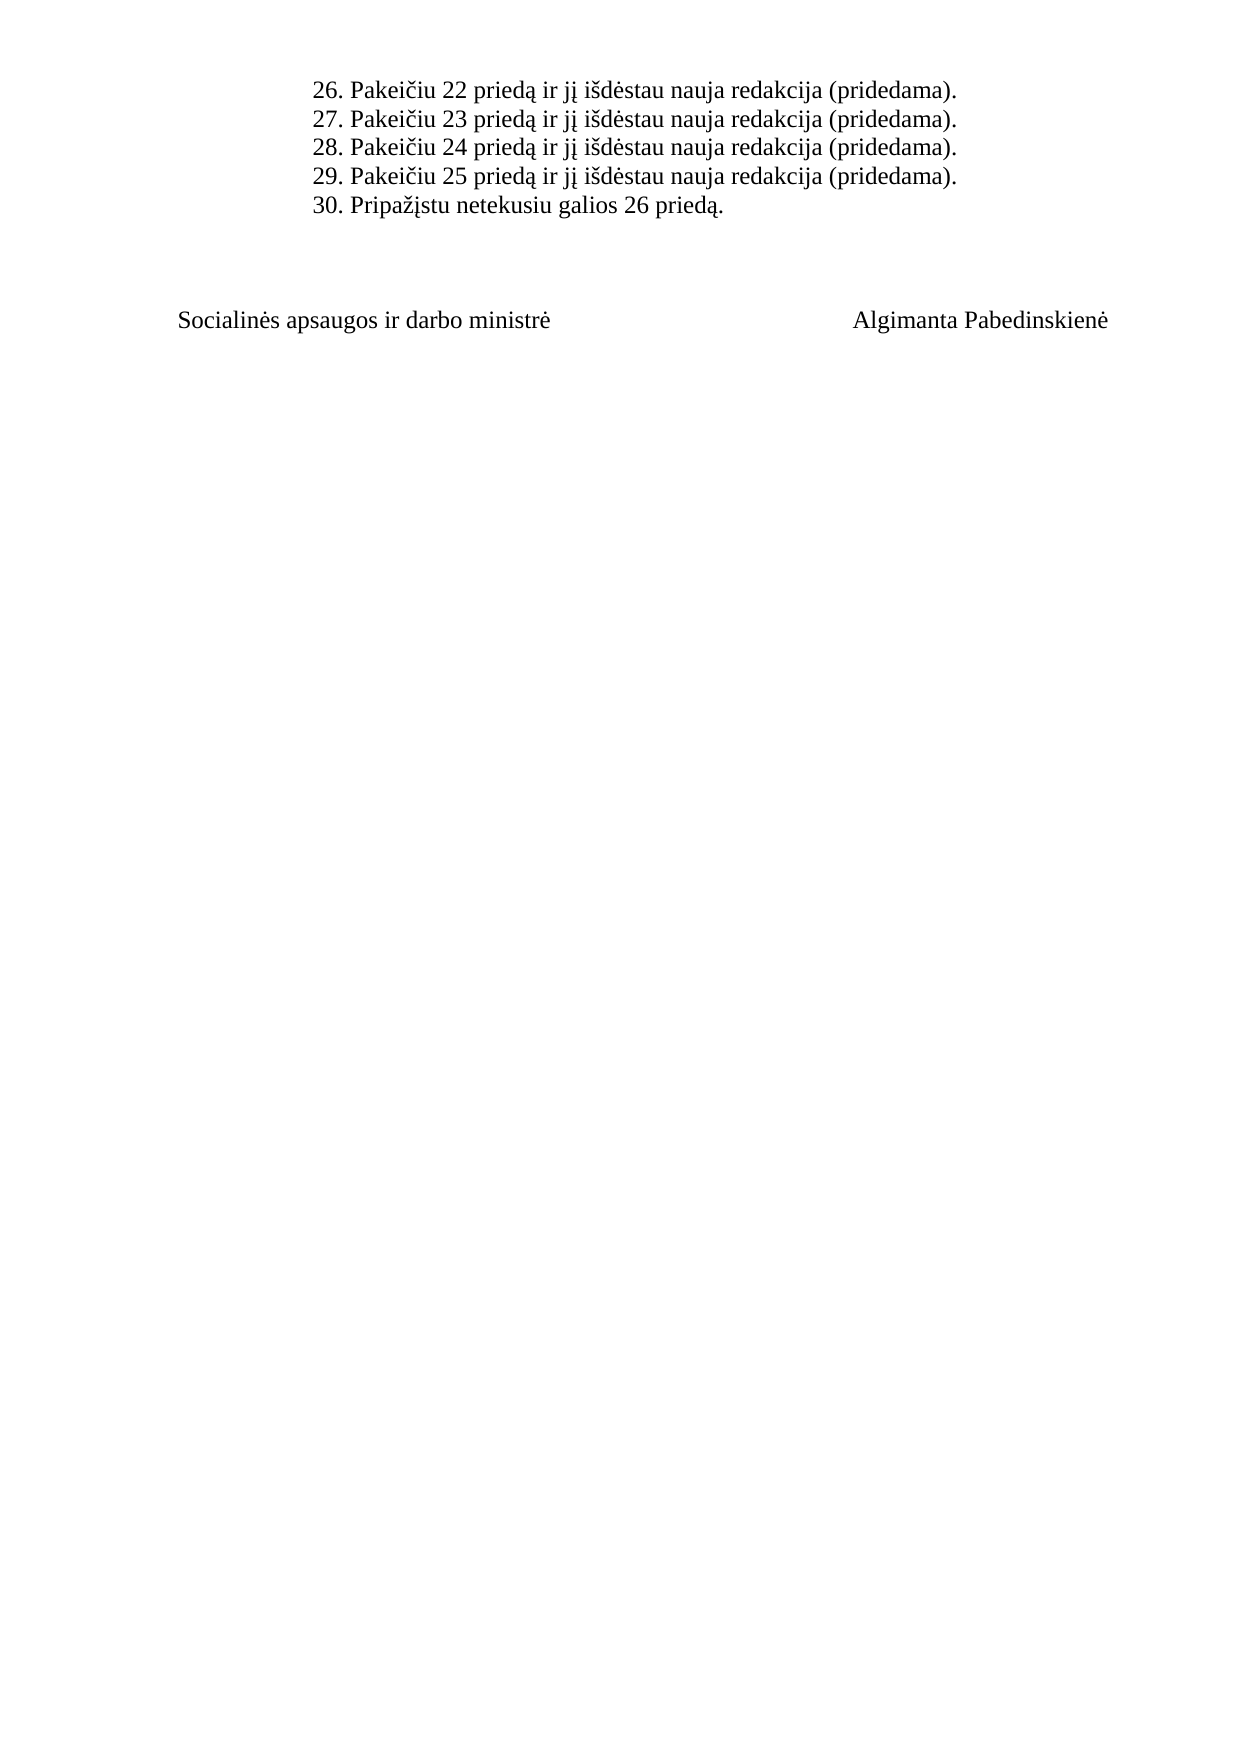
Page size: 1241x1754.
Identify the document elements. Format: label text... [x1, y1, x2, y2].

text 28. Pakeičiu 24 priedą ir jį išdėstau nauja redakcija (pridedama). [177, 132, 1181, 161]
text 27. Pakeičiu 23 priedą ir jį išdėstau nauja redakcija (pridedama). [177, 104, 1181, 132]
text 26. Pakeičiu 22 priedą ir jį išdėstau nauja redakcija (pridedama). [177, 75, 1181, 104]
text 29. Pakeičiu 25 priedą ir jį išdėstau nauja redakcija (pridedama). [177, 161, 1181, 190]
text 30. Pripažįstu netekusiu galios 26 priedą. [177, 190, 1181, 219]
text Socialinės apsaugos ir darbo ministrė Algimanta Pabedinskienė [177, 305, 1181, 334]
